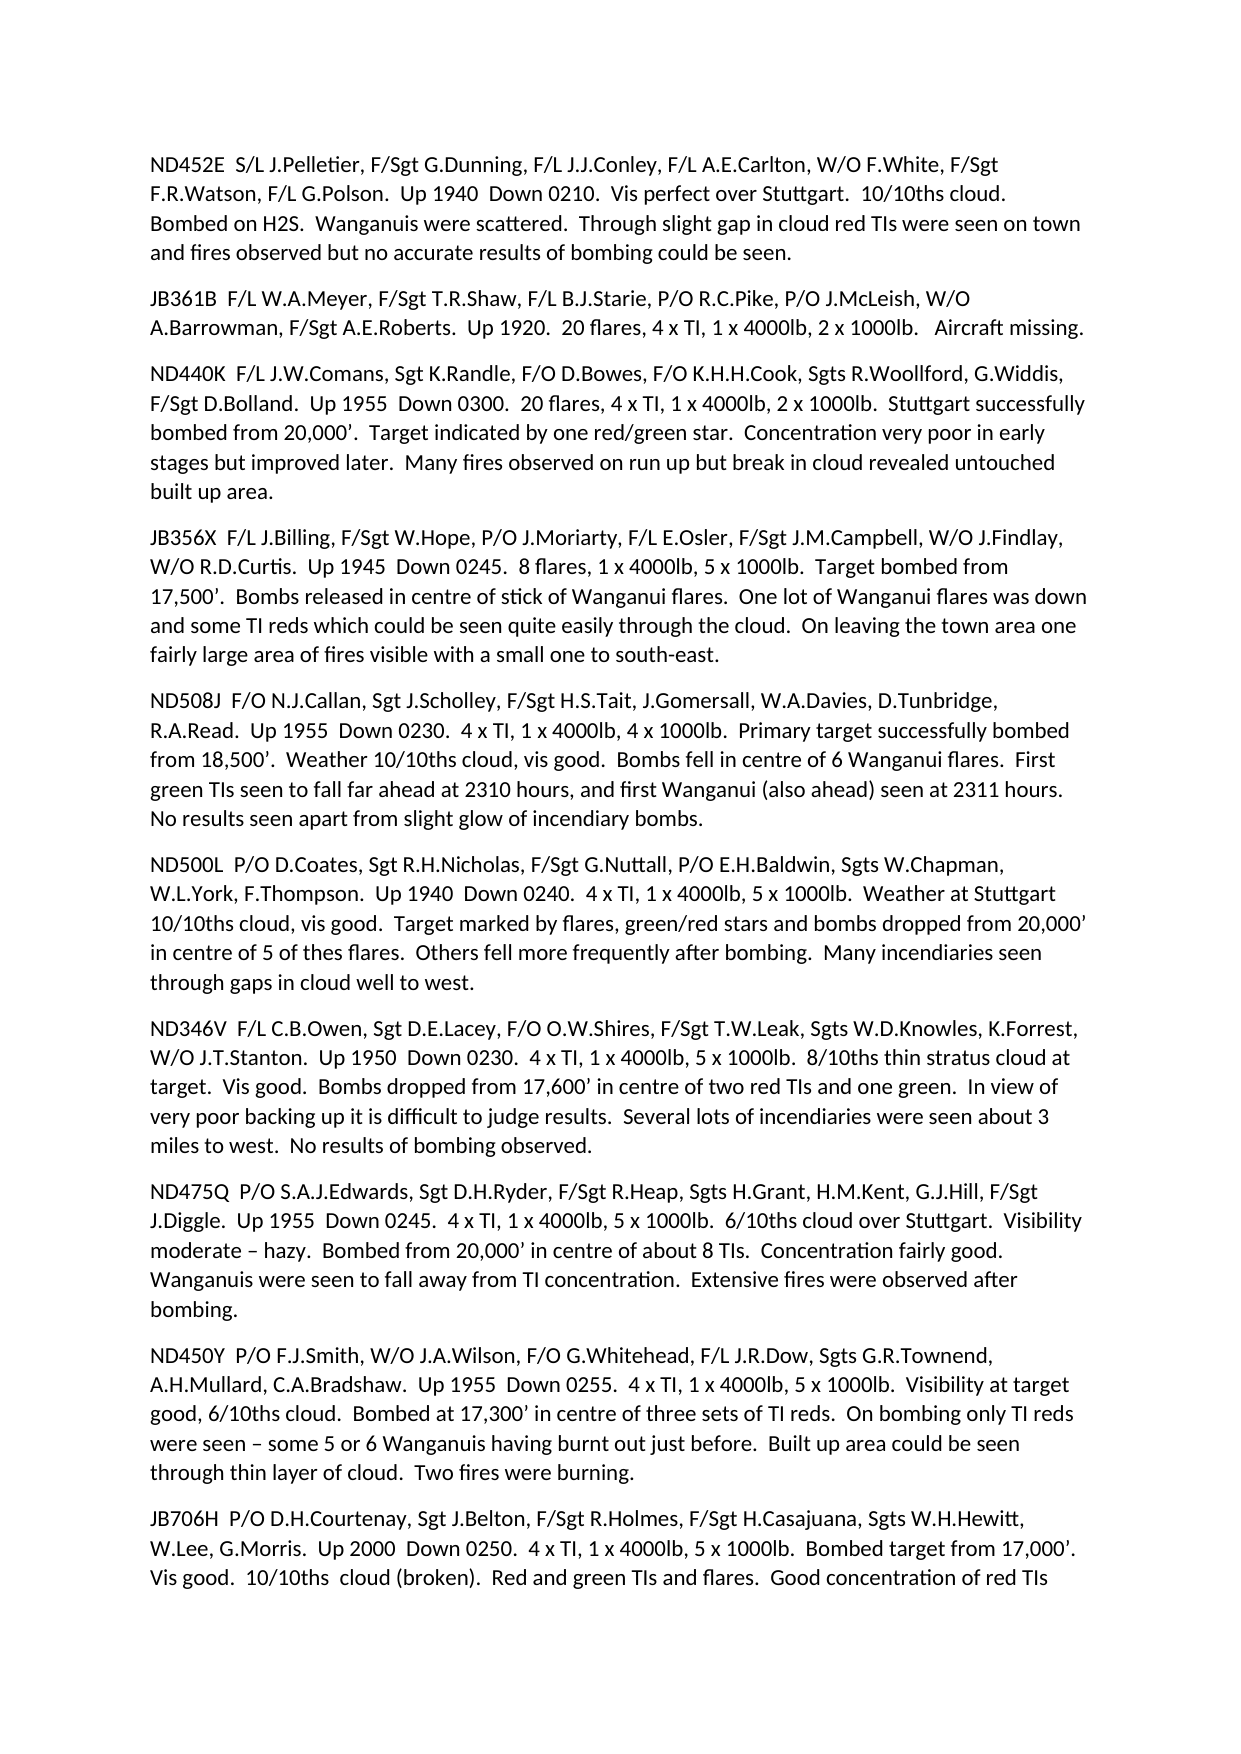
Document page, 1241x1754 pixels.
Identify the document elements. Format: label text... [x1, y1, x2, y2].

text ND440K F/L J.W.Comans, Sgt K.Randle, F/O D.Bowes, F/O K.H.H.Cook, Sgts R.Woollford, G.Widdis, F/Sgt D.Bolland. Up 1955 Down 0300. 20 flares, 4 x TI, 1 x 4000lb, 2 x 1000lb. Stuttgart successfully bombed from 20,000’. Target indicated by one red/green star. Concentration very poor in early stages but improved later. Many fires observed on run up but break in cloud revealed untouched built up area. [150, 359, 1090, 505]
text ND500L P/O D.Coates, Sgt R.H.Nicholas, F/Sgt G.Nuttall, P/O E.H.Baldwin, Sgts W.Chapman, W.L.York, F.Thompson. Up 1940 Down 0240. 4 x TI, 1 x 4000lb, 5 x 1000lb. Weather at Stuttgart 10/10ths cloud, vis good. Target marked by flares, green/red stars and bombs dropped from 20,000’ in centre of 5 of thes flares. Others fell more frequently after bombing. Many incendiaries seen through gaps in cloud well to west. [150, 850, 1090, 996]
text JB706H P/O D.H.Courtenay, Sgt J.Belton, F/Sgt R.Holmes, F/Sgt H.Casajuana, Sgts W.H.Hewitt, W.Lee, G.Morris. Up 2000 Down 0250. 4 x TI, 1 x 4000lb, 5 x 1000lb. Bombed target from 17,000’. Vis good. 10/10ths cloud (broken). Red and green TIs and flares. Good concentration of red TIs [150, 1504, 1090, 1591]
text ND508J F/O N.J.Callan, Sgt J.Scholley, F/Sgt H.S.Tait, J.Gomersall, W.A.Davies, D.Tunbridge, R.A.Read. Up 1955 Down 0230. 4 x TI, 1 x 4000lb, 4 x 1000lb. Primary target successfully bombed from 18,500’. Weather 10/10ths cloud, vis good. Bombs fell in centre of 6 Wanganui flares. First green TIs seen to fall far ahead at 2310 hours, and first Wanganui (also ahead) seen at 2311 hours. No results seen apart from slight glow of incendiary bombs. [150, 687, 1090, 832]
text ND452E S/L J.Pelletier, F/Sgt G.Dunning, F/L J.J.Conley, F/L A.E.Carlton, W/O F.White, F/Sgt F.R.Watson, F/L G.Polson. Up 1940 Down 0210. Vis perfect over Stuttgart. 10/10ths cloud. Bombed on H2S. Wanganuis were scattered. Through slight gap in cloud red TIs were seen on town and fires observed but no accurate results of bombing could be seen. [150, 150, 1090, 266]
text ND346V F/L C.B.Owen, Sgt D.E.Lacey, F/O O.W.Shires, F/Sgt T.W.Leak, Sgts W.D.Knowles, K.Forrest, W/O J.T.Stanton. Up 1950 Down 0230. 4 x TI, 1 x 4000lb, 5 x 1000lb. 8/10ths thin stratus cloud at target. Vis good. Bombs dropped from 17,600’ in centre of two red TIs and one green. In view of very poor backing up it is difficult to judge results. Several lots of incendiaries were seen about 3 miles to west. No results of bombing observed. [150, 1014, 1090, 1159]
text JB361B F/L W.A.Meyer, F/Sgt T.R.Shaw, F/L B.J.Starie, P/O R.C.Pike, P/O J.McLeish, W/O A.Barrowman, F/Sgt A.E.Roberts. Up 1920. 20 flares, 4 x TI, 1 x 4000lb, 2 x 1000lb. Aircraft missing. [150, 284, 1090, 342]
text ND475Q P/O S.A.J.Edwards, Sgt D.H.Ryder, F/Sgt R.Heap, Sgts H.Grant, H.M.Kent, G.J.Hill, F/Sgt J.Diggle. Up 1955 Down 0245. 4 x TI, 1 x 4000lb, 5 x 1000lb. 6/10ths cloud over Stuttgart. Visibility moderate – hazy. Bombed from 20,000’ in centre of about 8 TIs. Concentration fairly good. Wanganuis were seen to fall away from TI concentration. Extensive fires were observed after bombing. [150, 1177, 1090, 1323]
text JB356X F/L J.Billing, F/Sgt W.Hope, P/O J.Moriarty, F/L E.Osler, F/Sgt J.M.Campbell, W/O J.Findlay, W/O R.D.Curtis. Up 1945 Down 0245. 8 flares, 1 x 4000lb, 5 x 1000lb. Target bombed from 17,500’. Bombs released in centre of stick of Wanganui flares. One lot of Wanganui flares was down and some TI reds which could be seen quite easily through the cloud. On leaving the town area one fairly large area of fires visible with a small one to south-east. [150, 523, 1090, 669]
text ND450Y P/O F.J.Smith, W/O J.A.Wilson, F/O G.Whitehead, F/L J.R.Dow, Sgts G.R.Townend, A.H.Mullard, C.A.Bradshaw. Up 1955 Down 0255. 4 x TI, 1 x 4000lb, 5 x 1000lb. Visibility at target good, 6/10ths cloud. Bombed at 17,300’ in centre of three sets of TI reds. On bombing only TI reds were seen – some 5 or 6 Wanganuis having burnt out just before. Built up area could be seen through thin layer of cloud. Two fires were burning. [150, 1341, 1090, 1486]
